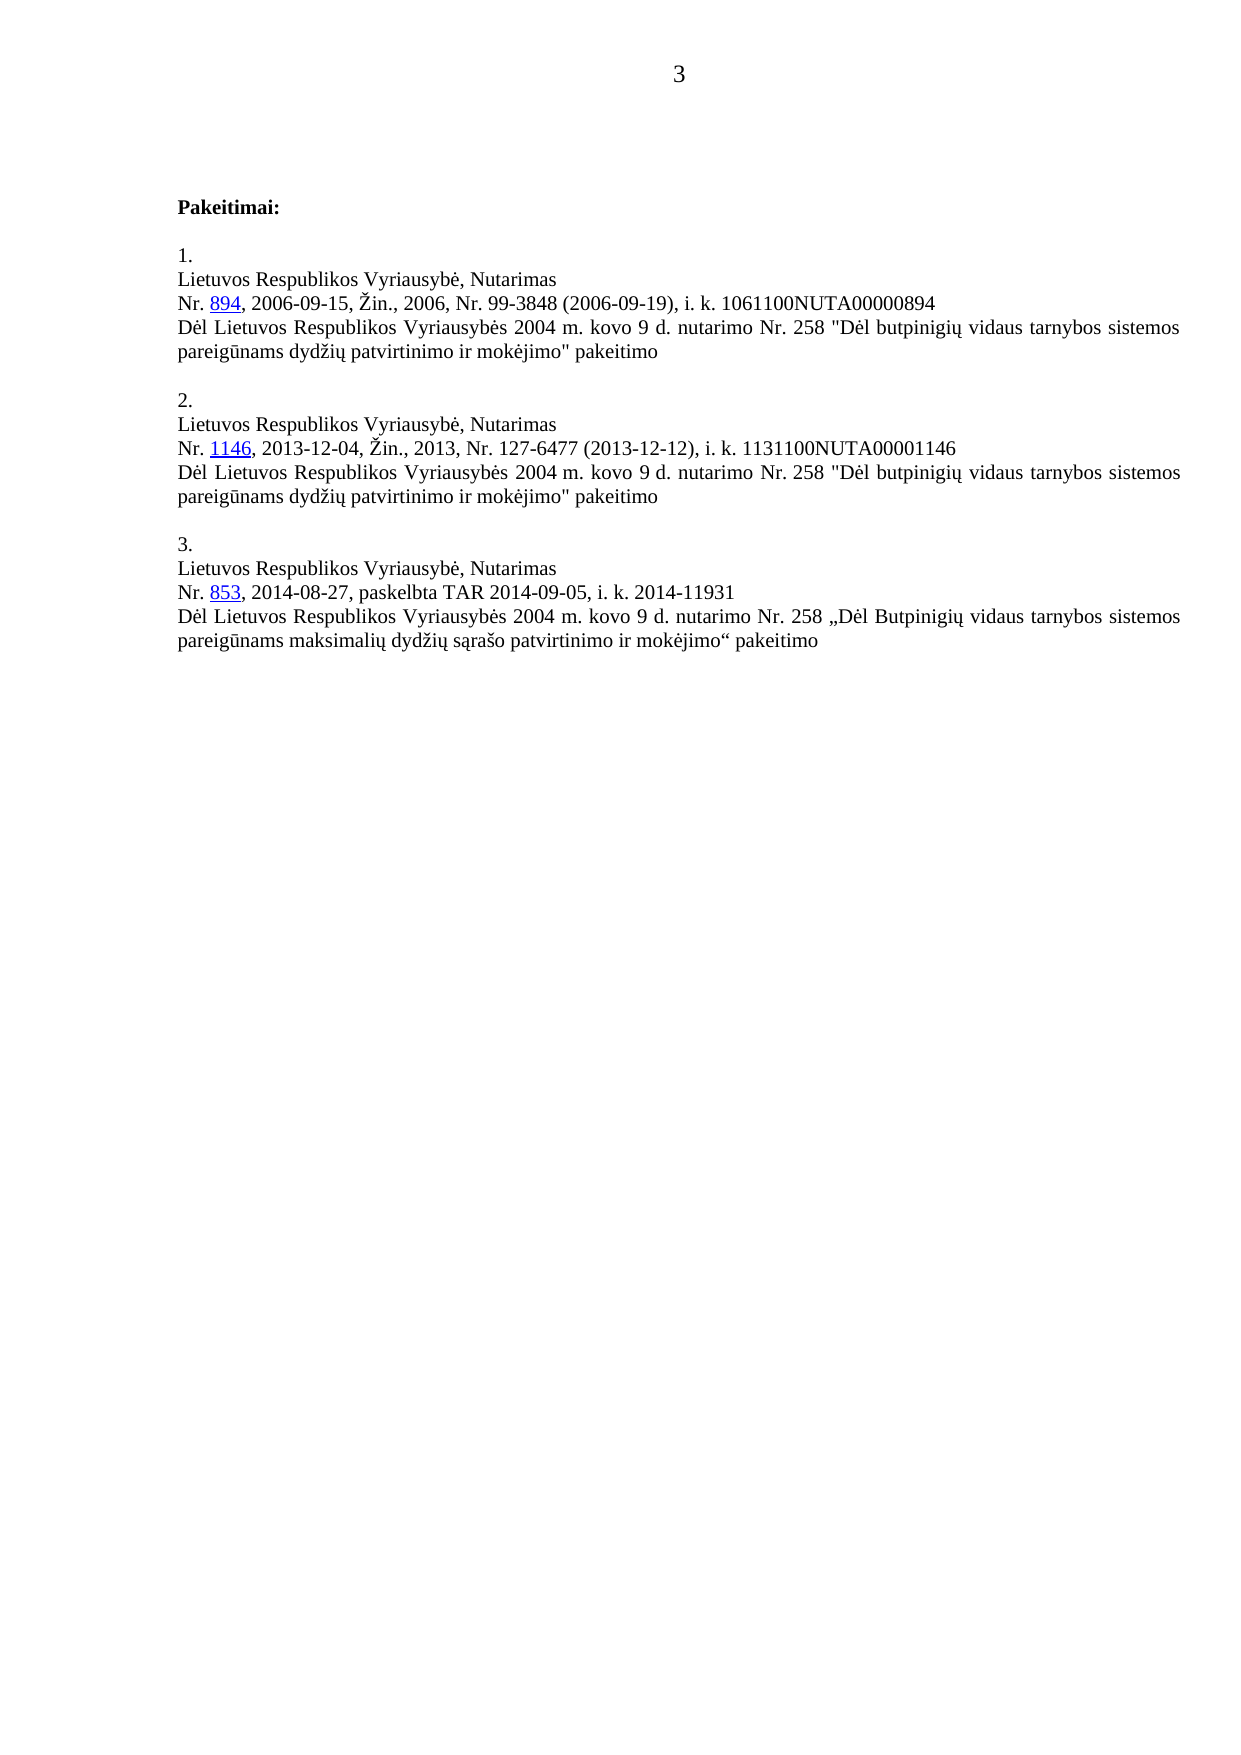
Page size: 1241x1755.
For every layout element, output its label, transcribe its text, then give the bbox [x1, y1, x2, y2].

text Pakeitimai: [177, 195, 1181, 219]
text 3. [177, 532, 1181, 556]
text Nr. 1146, 2013-12-04, Žin., 2013, Nr. 127-6477 (2013-12-12), i. k. 1131100NUTA00001146 [177, 436, 1181, 460]
text Lietuvos Respublikos Vyriausybė, Nutarimas [177, 556, 1181, 580]
text Lietuvos Respublikos Vyriausybė, Nutarimas [177, 267, 1181, 291]
text Nr. 894, 2006-09-15, Žin., 2006, Nr. 99-3848 (2006-09-19), i. k. 1061100NUTA00000894 [177, 291, 1181, 315]
text Lietuvos Respublikos Vyriausybė, Nutarimas [177, 412, 1181, 436]
text Dėl Lietuvos Respublikos Vyriausybės 2004 m. kovo 9 d. nutarimo Nr. 258 "Dėl butpinigių vidaus tarnybos sistemos pareigūnams dydžių patvirtinimo ir mokėjimo" pakeitimo [177, 460, 1181, 508]
text Nr. 853, 2014-08-27, paskelbta TAR 2014-09-05, i. k. 2014-11931 [177, 580, 1181, 604]
text Dėl Lietuvos Respublikos Vyriausybės 2004 m. kovo 9 d. nutarimo Nr. 258 „Dėl Butpinigių vidaus tarnybos sistemos pareigūnams maksimalių dydžių sąrašo patvirtinimo ir mokėjimo“ pakeitimo [177, 604, 1181, 652]
text Dėl Lietuvos Respublikos Vyriausybės 2004 m. kovo 9 d. nutarimo Nr. 258 "Dėl butpinigių vidaus tarnybos sistemos pareigūnams dydžių patvirtinimo ir mokėjimo" pakeitimo [177, 315, 1181, 363]
text 2. [177, 387, 1181, 412]
text 1. [177, 243, 1181, 267]
